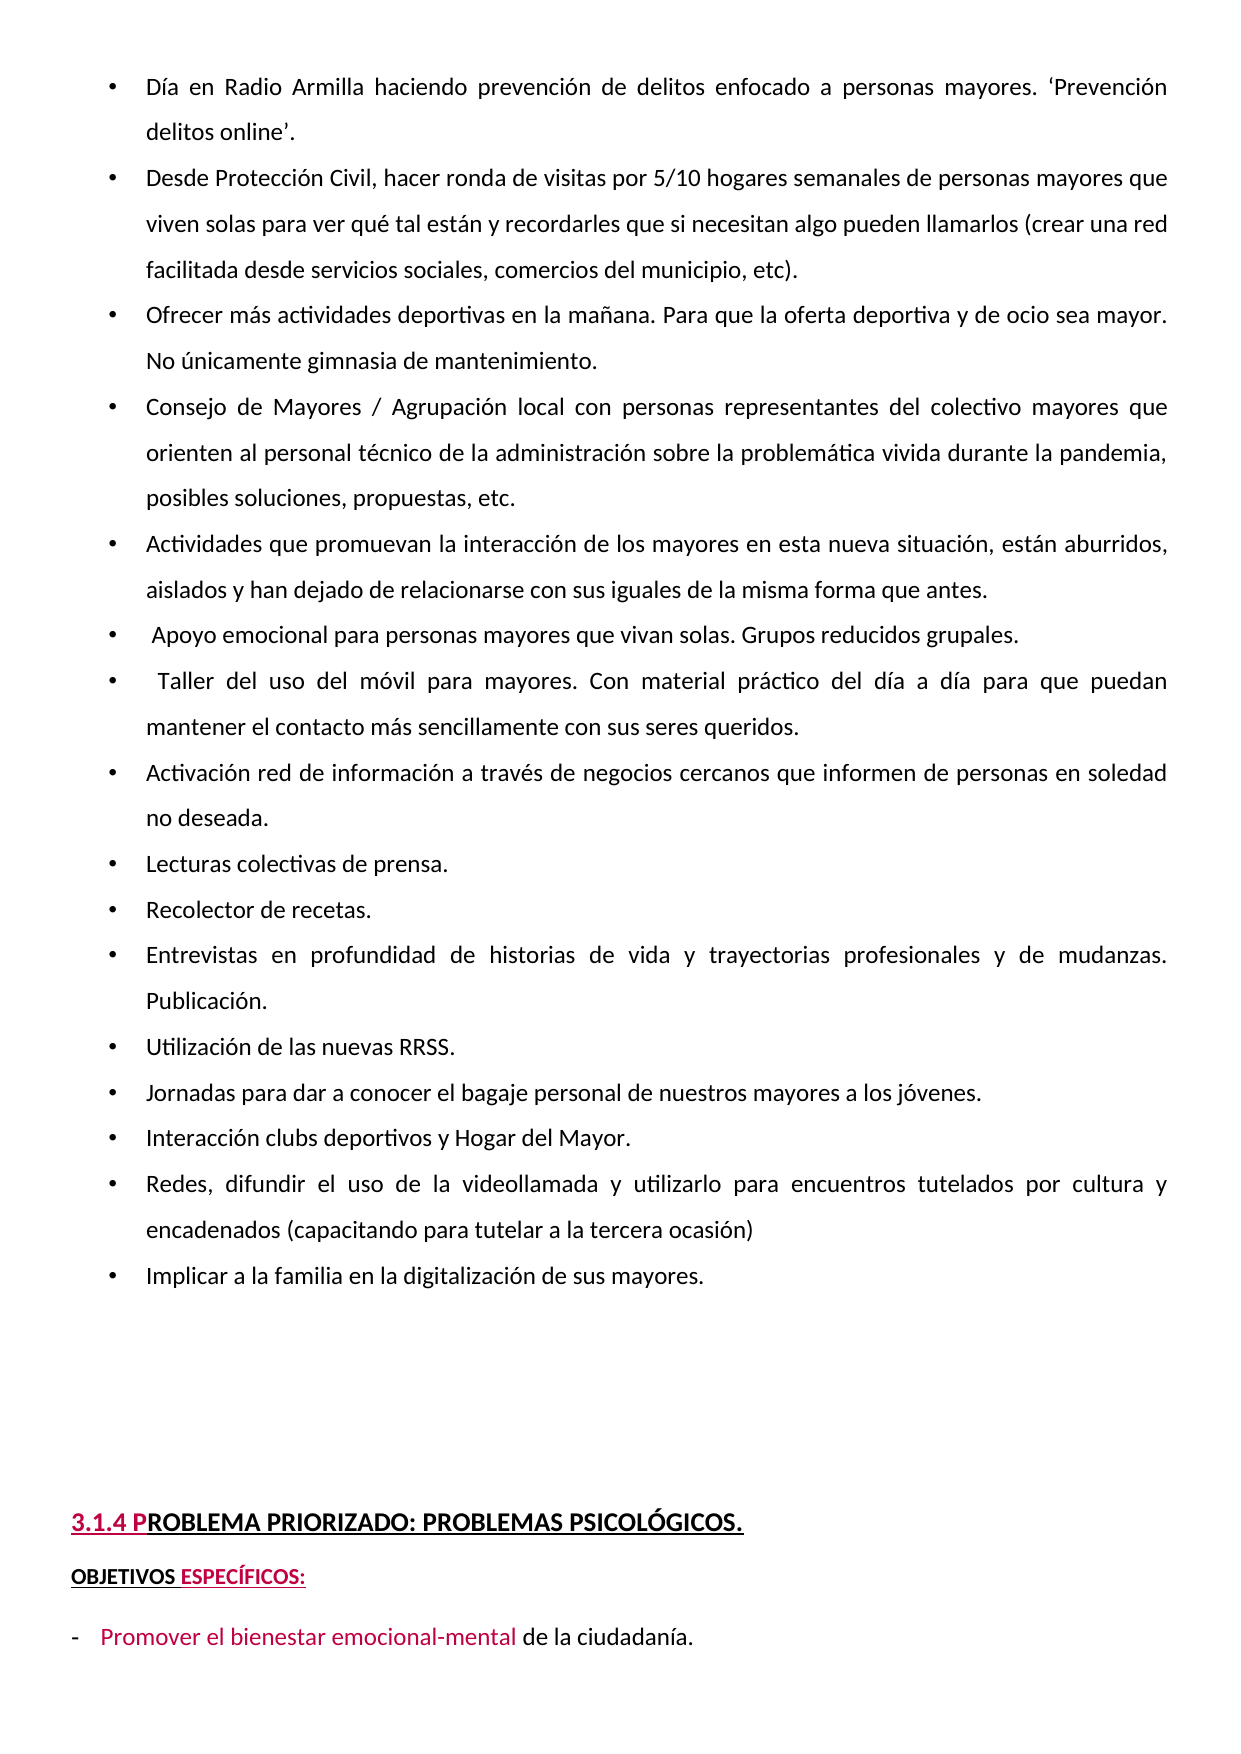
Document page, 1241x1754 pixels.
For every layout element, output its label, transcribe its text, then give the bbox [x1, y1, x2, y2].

list Jornadas para dar a conocer el bagaje personal de nuestros mayores a los jóvenes. [108, 1077, 1169, 1107]
list Promover el bienestar emocional-mental de la ciudadanía. [71, 1621, 1169, 1652]
list Ofrecer más actividades deportivas en la mañana. Para que la oferta deportiva y de ocio sea mayor. No únicamente gimnasia de mantenimiento. [108, 299, 1169, 376]
list Actividades que promuevan la interacción de los mayores en esta nueva situación, están aburridos, aislados y han dejado de relacionarse con sus iguales de la misma forma que antes. [108, 528, 1169, 604]
list Desde Protección Civil, hacer ronda de visitas por 5/10 hogares semanales de personas mayores que viven solas para ver qué tal están y recordarles que si necesitan algo pueden llamarlos (crear una red facilitada desde servicios sociales, comercios del municipio, etc). [108, 162, 1169, 284]
list Lecturas colectivas de prensa. [108, 848, 1169, 879]
list Entrevistas en profundidad de historias de vida y trayectorias profesionales y de mudanzas. Publicación. [108, 940, 1169, 1016]
list Activación red de información a través de negocios cercanos que informen de personas en soledad no deseada. [108, 757, 1169, 833]
text 3.1.4 PROBLEMA PRIORIZADO: PROBLEMAS PSICOLÓGICOS. [71, 1505, 1169, 1538]
list Redes, difundir el uso de la videollamada y utilizarlo para encuentros tutelados por cultura y encadenados (capacitando para tutelar a la tercera ocasión) [108, 1168, 1169, 1244]
list Día en Radio Armilla haciendo prevención de delitos enfocado a personas mayores. ‘Prevención delitos online’. [108, 71, 1169, 147]
list Implicar a la familia en la digitalización de sus mayores. [108, 1260, 1169, 1290]
list Taller del uso del móvil para mayores. Con material práctico del día a día para que puedan mantener el contacto más sencillamente con sus seres queridos. [108, 665, 1169, 742]
list Interacción clubs deportivos y Hogar del Mayor. [108, 1123, 1169, 1153]
list Recolector de recetas. [108, 894, 1169, 924]
list Utilización de las nuevas RRSS. [108, 1031, 1169, 1062]
text OBJETIVOS ESPECÍFICOS: [71, 1562, 1169, 1591]
list Apoyo emocional para personas mayores que vivan solas. Grupos reducidos grupales. [108, 619, 1169, 650]
list Consejo de Mayores / Agrupación local con personas representantes del colectivo mayores que orienten al personal técnico de la administración sobre la problemática vivida durante la pandemia, posibles soluciones, propuestas, etc. [108, 391, 1169, 513]
